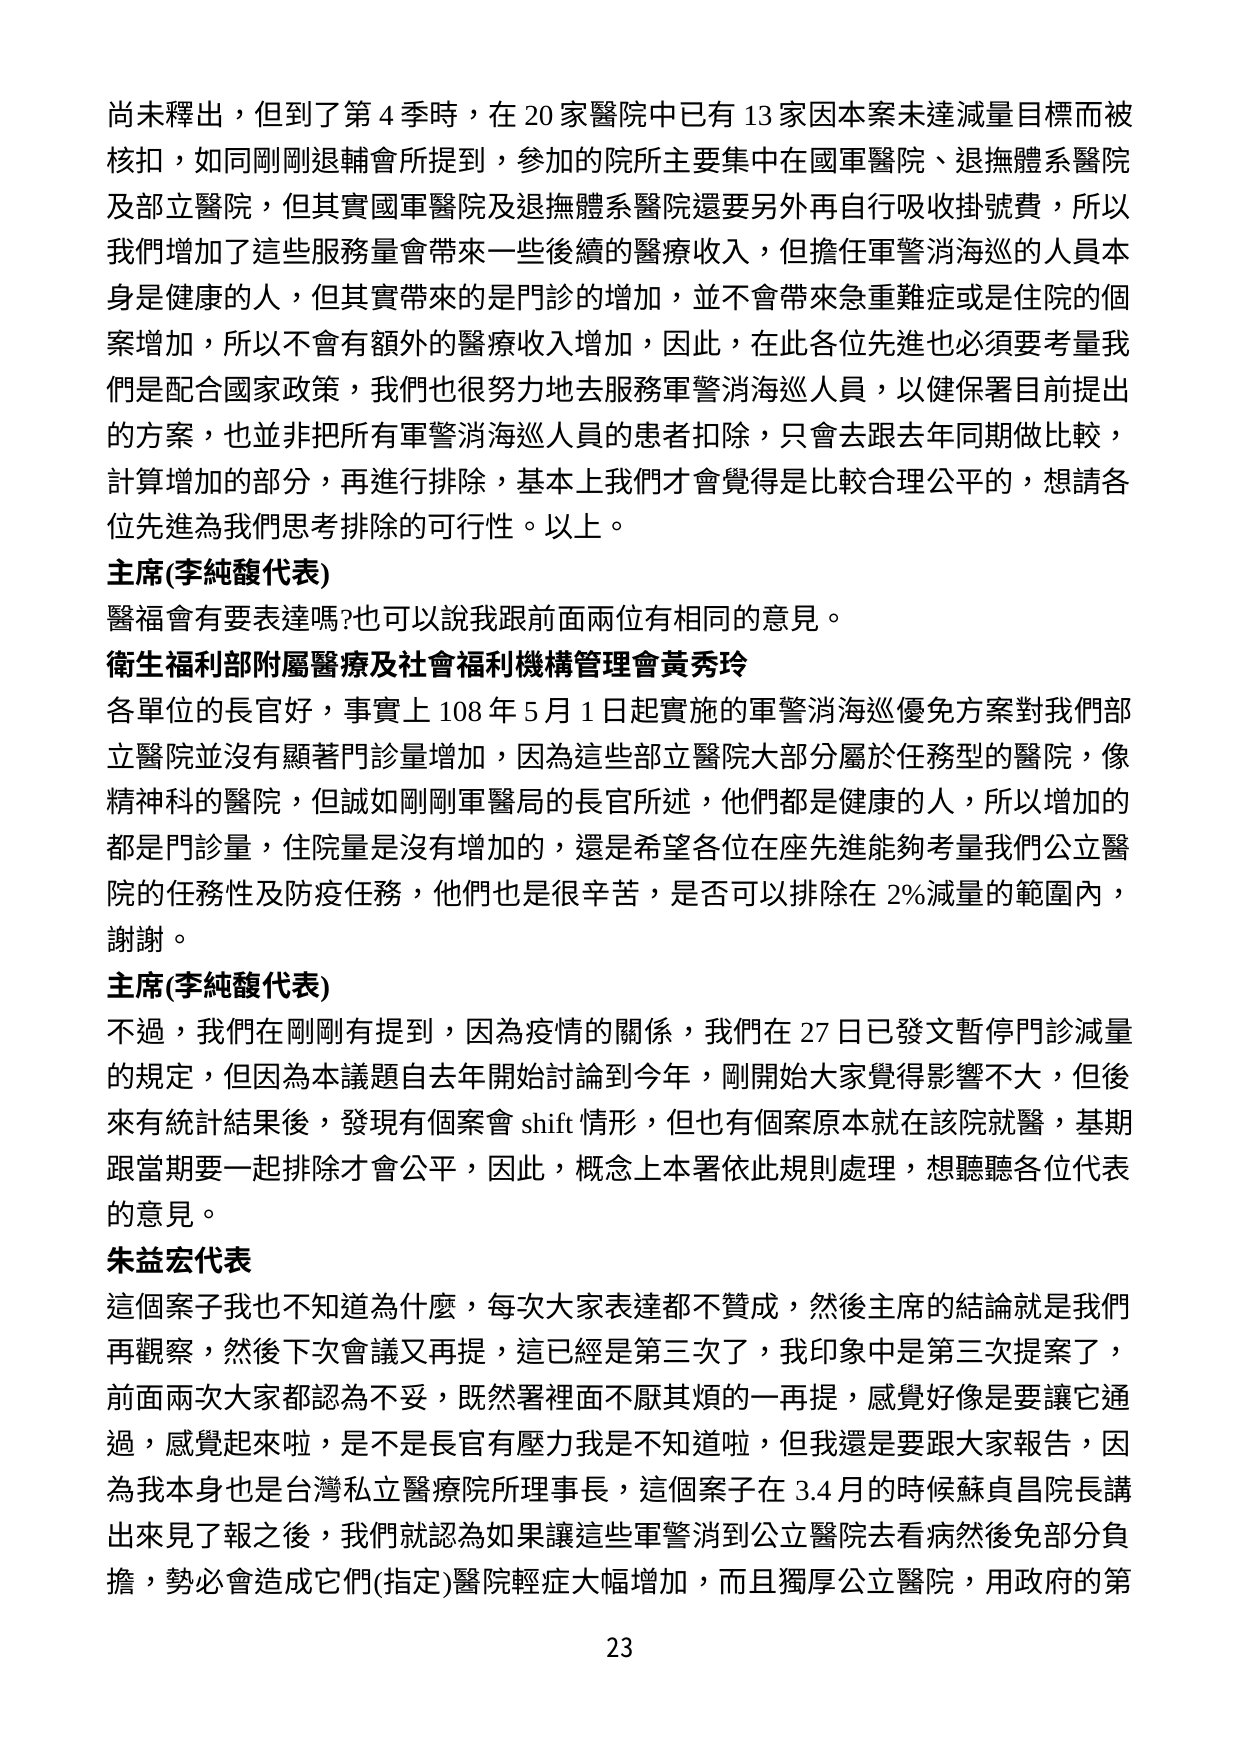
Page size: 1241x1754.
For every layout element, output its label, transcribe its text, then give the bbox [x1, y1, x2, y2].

text 醫福會有要表達嗎?也可以說我跟前面兩位有相同的意見。 [106, 593, 1134, 639]
text 主席(李純馥代表) [106, 959, 1134, 1005]
text 衛生福利部附屬醫療及社會福利機構管理會黃秀玲 [106, 639, 1134, 684]
text 尚未釋出，但到了第4季時，在20家醫院中已有13家因本案未達減量目標而被核扣，如同剛剛退輔會所提到，參加的院所主要集中在國軍醫院、退撫體系醫院及部立醫院，但其實國軍醫院及退撫體系醫院還要另外再自行吸收掛號費，所以我們增加了這些服務量會帶來一些後續的醫療收入，但擔任軍警消海巡的人員本身是健康的人，但其實帶來的是門診的增加，並不會帶來急重難症或是住院的個案增加，所以不會有額外的醫療收入增加，因此，在此各位先進也必須要考量我們是配合國家政策，我們也很努力地去服務軍警消海巡人員，以健保署目前提出的方案，也並非把所有軍警消海巡人員的患者扣除，只會去跟去年同期做比較，計算增加的部分，再進行排除，基本上我們才會覺得是比較合理公平的，想請各位先進為我們思考排除的可行性。以上。 [106, 89, 1134, 547]
text 不過，我們在剛剛有提到，因為疫情的關係，我們在27日已發文暫停門診減量的規定，但因為本議題自去年開始討論到今年，剛開始大家覺得影響不大，但後來有統計結果後，發現有個案會shift情形，但也有個案原本就在該院就醫，基期跟當期要一起排除才會公平，因此，概念上本署依此規則處理，想聽聽各位代表的意見。 [106, 1005, 1134, 1234]
text 主席(李純馥代表) [106, 547, 1134, 593]
text 各單位的長官好，事實上108年5月1日起實施的軍警消海巡優免方案對我們部立醫院並沒有顯著門診量增加，因為這些部立醫院大部分屬於任務型的醫院，像精神科的醫院，但誠如剛剛軍醫局的長官所述，他們都是健康的人，所以增加的都是門診量，住院量是沒有增加的，還是希望各位在座先進能夠考量我們公立醫院的任務性及防疫任務，他們也是很辛苦，是否可以排除在2%減量的範圍內，謝謝。 [106, 684, 1134, 959]
text 朱益宏代表 [106, 1234, 1134, 1280]
text 這個案子我也不知道為什麼，每次大家表達都不贊成，然後主席的結論就是我們再觀察，然後下次會議又再提，這已經是第三次了，我印象中是第三次提案了，前面兩次大家都認為不妥，既然署裡面不厭其煩的一再提，感覺好像是要讓它通過，感覺起來啦，是不是長官有壓力我是不知道啦，但我還是要跟大家報告，因為我本身也是台灣私立醫療院所理事長，這個案子在3.4月的時候蘇貞昌院長講出來見了報之後，我們就認為如果讓這些軍警消到公立醫院去看病然後免部分負擔，勢必會造成它們(指定)醫院輕症大幅增加，而且獨厚公立醫院，用政府的第二預備金去補助他的部分負擔，當時蘇院長一再強調不是不收部分負擔，而是用政府補助，以後每年政府會編列預算，所以我作為私協的理事長就去爭取，為什麼獨厚公立醫院，為什麼不補助我們私立醫院這個部分負擔，我們也可以看診，這樣就不會有這個問題，當時是李彥秀前委員開的協調會，當時行政院有派人出席，衛福部是次長參加，為了這個會議，在協調會上我也表達這個政策會影響分級醫療，會讓輕症都湧向公立大醫院，會議中薛次長不太高興說分級醫療跟這個是兩件事，不會影響，我相信後來行政院有正式回文，部裡也有資料，這個跟分級醫療是無關的，所以我也不知道為什麼一而再再而三的，難道是行政院長官嘴巴說不會影響，但私底下給部長或署長壓力要通過嗎？我不知道為什麼會是這個樣子，那我認為這個不妥，真的不妥，分級醫療是個大政策，軍警消是旁枝末節，本來就應該回歸分級醫療，現在東扣西扣，那分級醫療到底要不要做？而且如果我們這些退輔會、軍醫局需要，可以提供公文，明明白紙黑字寫不影響，為什麼這個案子又一再被提出，確實我認為是不妥。當然我認為國防部或相關單位，應該去跟行政院反應，開放所有醫院都可以做，我們私立醫院也很願意來做啊，我們一再表達私立醫院很願意承接，只要你們政府補助我們全部都做，沒有問題，那就不會有這些困擾，你們應該去討論是否開放全部醫院承做，然後政府編列預算，以後預算補助過來就好了。 [106, 1280, 1134, 1601]
